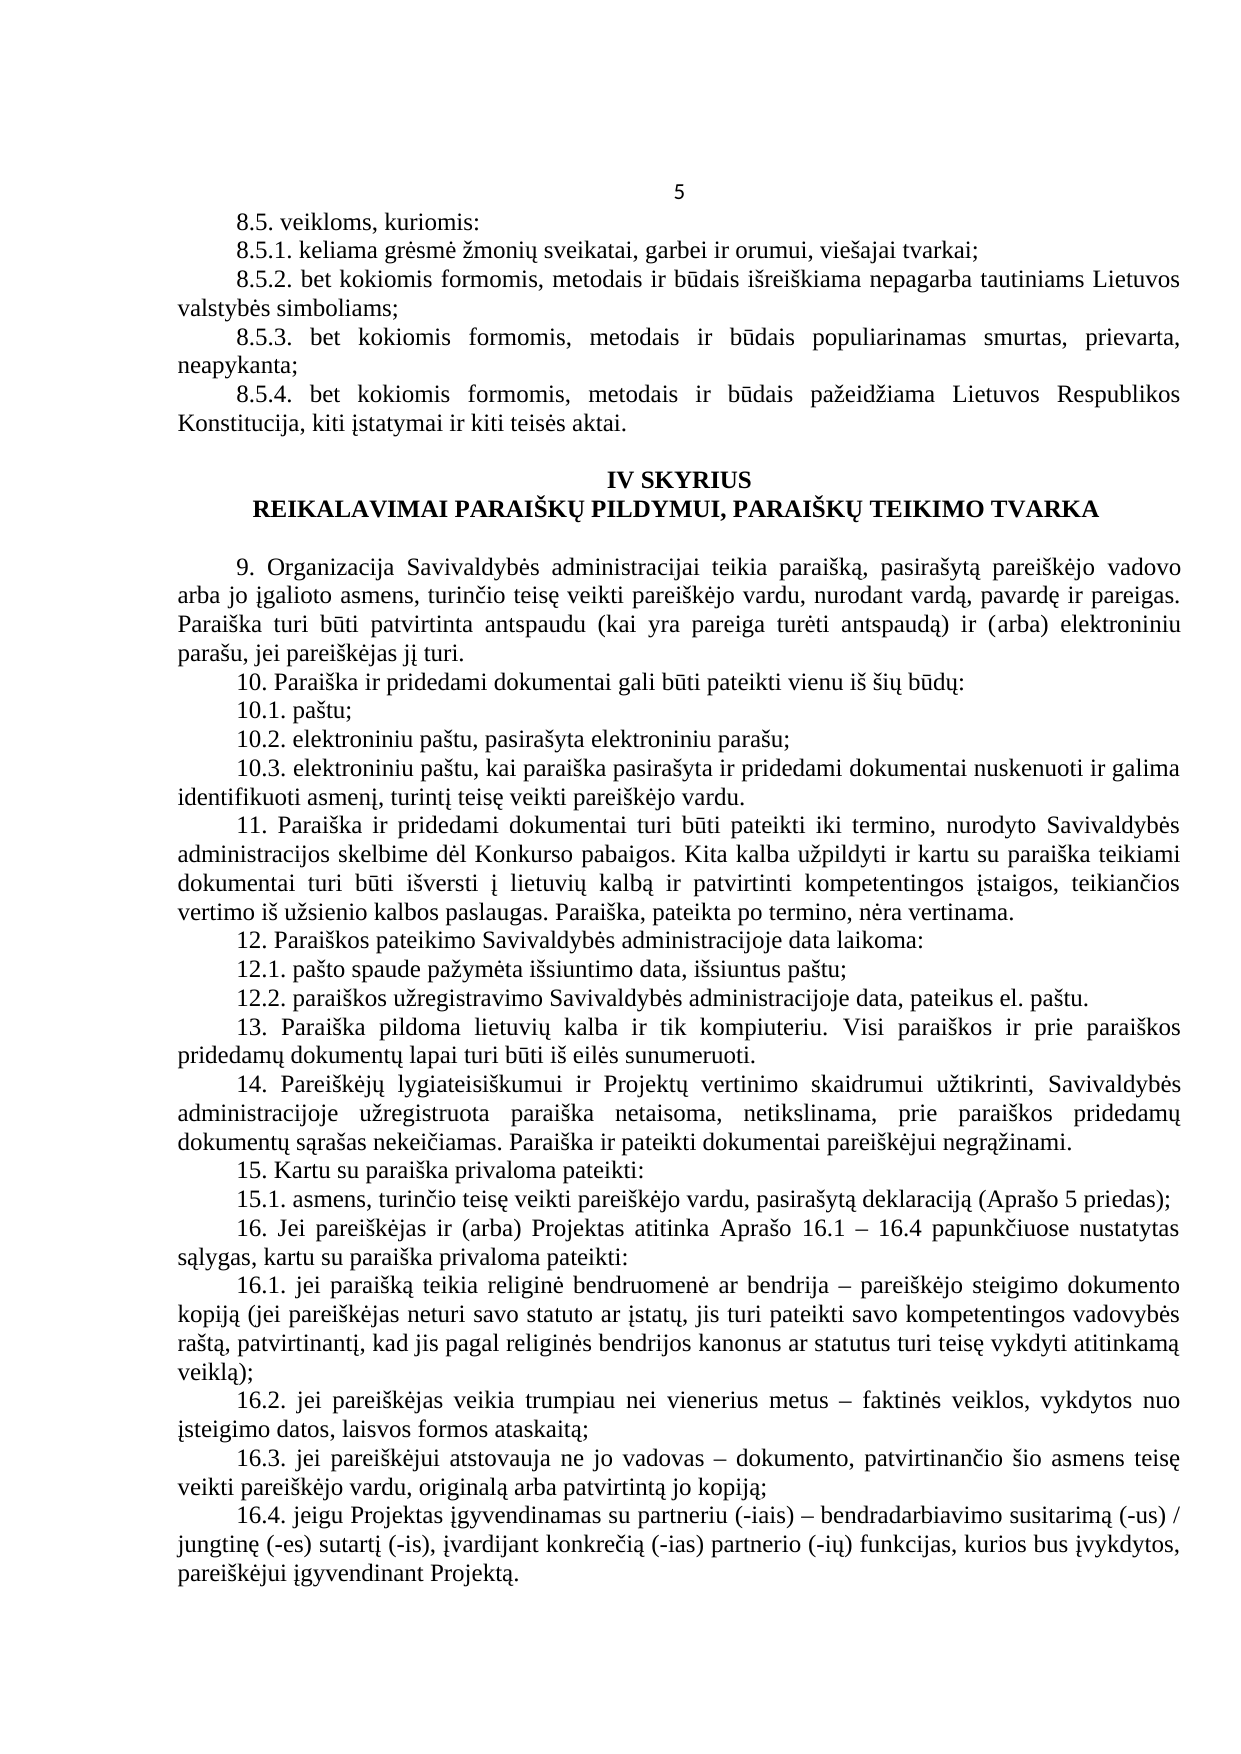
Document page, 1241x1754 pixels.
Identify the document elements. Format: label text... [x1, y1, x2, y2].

text 8.5.3. bet kokiomis formomis, metodais ir būdais populiarinamas smurtas, prievarta, neapykanta; [177, 322, 1181, 379]
text 10.1. paštu; [177, 695, 1181, 724]
text 11. Paraiška ir pridedami dokumentai turi būti pateikti iki termino, nurodyto Savivaldybės administracijos skelbime dėl Konkurso pabaigos. Kita kalba užpildyti ir kartu su paraiška teikiami dokumentai turi būti išversti į lietuvių kalbą ir patvirtinti kompetentingos įstaigos, teikiančios vertimo iš užsienio kalbos paslaugas. Paraiška, pateikta po termino, nėra vertinama. [177, 810, 1181, 925]
text 12.1. pašto spaude pažymėta išsiuntimo data, išsiuntus paštu; [177, 954, 1181, 983]
text REIKALAVIMAI PARAIŠKŲ PILDYMUI, PARAIŠKŲ TEIKIMO TVARKA [177, 494, 1181, 523]
text 10.2. elektroniniu paštu, pasirašyta elektroniniu parašu; [177, 724, 1181, 753]
text 15.1. asmens, turinčio teisę veikti pareiškėjo vardu, pasirašytą deklaraciją (Aprašo 5 priedas); [177, 1184, 1181, 1213]
text 16.4. jeigu Projektas įgyvendinamas su partneriu (-iais) – bendradarbiavimo susitarimą (-us) / jungtinę (-es) sutartį (-is), įvardijant konkrečią (-ias) partnerio (-ių) funkcijas, kurios bus įvykdytos, pareiškėjui įgyvendinant Projektą. [177, 1500, 1181, 1587]
text 12. Paraiškos pateikimo Savivaldybės administracijoje data laikoma: [177, 925, 1181, 954]
text 13. Paraiška pildoma lietuvių kalba ir tik kompiuteriu. Visi paraiškos ir prie paraiškos pridedamų dokumentų lapai turi būti iš eilės sunumeruoti. [177, 1012, 1181, 1069]
text 9. Organizacija Savivaldybės administracijai teikia paraišką, pasirašytą pareiškėjo vadovo arba jo įgalioto asmens, turinčio teisę veikti pareiškėjo vardu, nurodant vardą, pavardę ir pareigas. Paraiška turi būti patvirtinta antspaudu (kai yra pareiga turėti antspaudą) ir (arba) elektroniniu parašu, jei pareiškėjas jį turi. [177, 552, 1181, 667]
text 8.5.1. keliama grėsmė žmonių sveikatai, garbei ir orumui, viešajai tvarkai; [177, 235, 1181, 264]
text IV SKYRIUS [177, 465, 1181, 494]
text 16. Jei pareiškėjas ir (arba) Projektas atitinka Aprašo 16.1 – 16.4 papunkčiuose nustatytas sąlygas, kartu su paraiška privaloma pateikti: [177, 1213, 1181, 1270]
text 16.2. jei pareiškėjas veikia trumpiau nei vienerius metus – faktinės veiklos, vykdytos nuo įsteigimo datos, laisvos formos ataskaitą; [177, 1385, 1181, 1443]
text 14. Pareiškėjų lygiateisiškumui ir Projektų vertinimo skaidrumui užtikrinti, Savivaldybės administracijoje užregistruota paraiška netaisoma, netikslinama, prie paraiškos pridedamų dokumentų sąrašas nekeičiamas. Paraiška ir pateikti dokumentai pareiškėjui negrąžinami. [177, 1069, 1181, 1155]
text 15. Kartu su paraiška privaloma pateikti: [177, 1155, 1181, 1184]
text 16.1. jei paraišką teikia religinė bendruomenė ar bendrija – pareiškėjo steigimo dokumento kopiją (jei pareiškėjas neturi savo statuto ar įstatų, jis turi pateikti savo kompetentingos vadovybės raštą, patvirtinantį, kad jis pagal religinės bendrijos kanonus ar statutus turi teisę vykdyti atitinkamą veiklą); [177, 1270, 1181, 1385]
text 8.5.2. bet kokiomis formomis, metodais ir būdais išreiškiama nepagarba tautiniams Lietuvos valstybės simboliams; [177, 264, 1181, 322]
text 8.5.4. bet kokiomis formomis, metodais ir būdais pažeidžiama Lietuvos Respublikos Konstitucija, kiti įstatymai ir kiti teisės aktai. [177, 379, 1181, 437]
text 10.3. elektroniniu paštu, kai paraiška pasirašyta ir pridedami dokumentai nuskenuoti ir galima identifikuoti asmenį, turintį teisę veikti pareiškėjo vardu. [177, 753, 1181, 810]
text 10. Paraiška ir pridedami dokumentai gali būti pateikti vienu iš šių būdų: [177, 667, 1181, 695]
text 12.2. paraiškos užregistravimo Savivaldybės administracijoje data, pateikus el. paštu. [177, 983, 1181, 1012]
text 8.5. veikloms, kuriomis: [177, 207, 1181, 235]
text 16.3. jei pareiškėjui atstovauja ne jo vadovas – dokumento, patvirtinančio šio asmens teisę veikti pareiškėjo vardu, originalą arba patvirtintą jo kopiją; [177, 1443, 1181, 1500]
